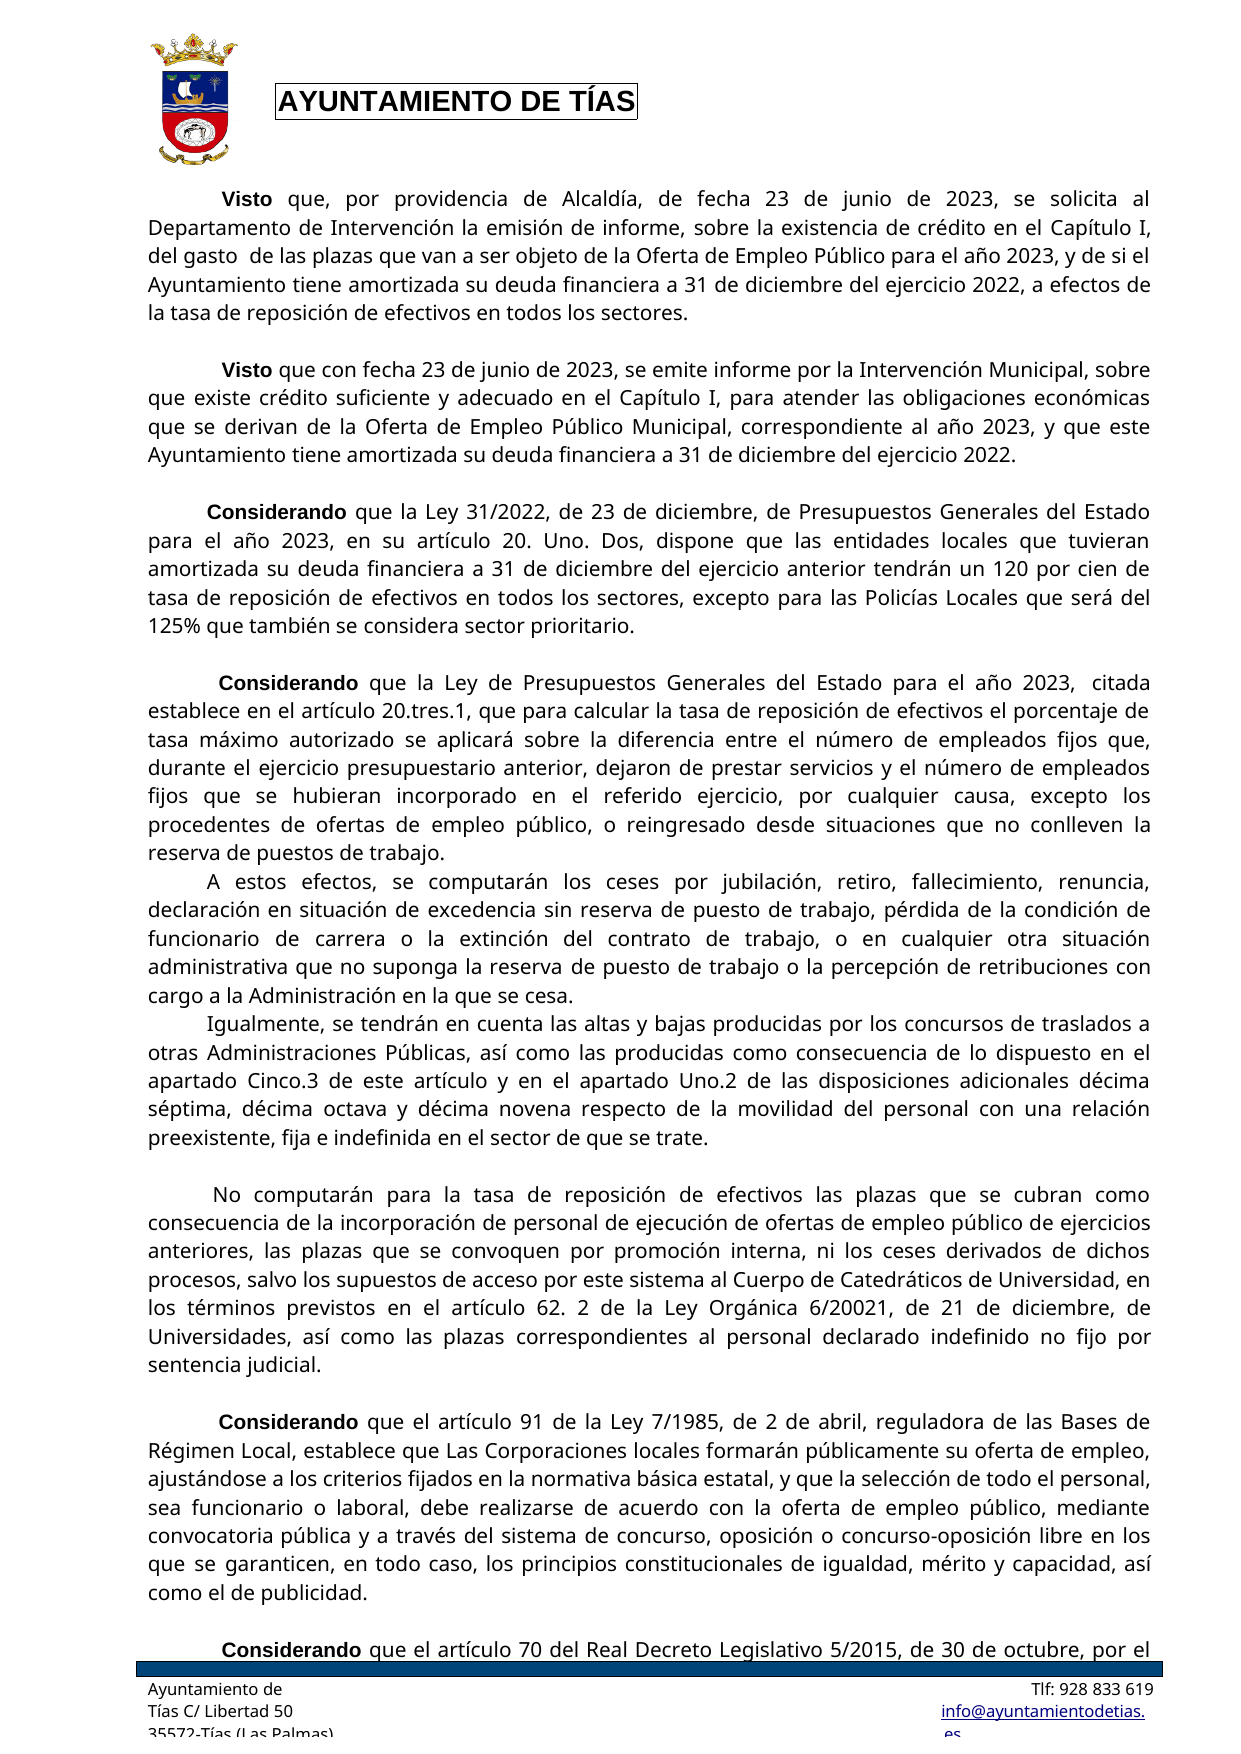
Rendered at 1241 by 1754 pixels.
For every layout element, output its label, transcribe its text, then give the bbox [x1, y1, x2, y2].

text Igualmente, se tendrán en cuenta las altas y bajas producidas por los concursos de traslados a otras Administraciones Públicas, así como las producidas como consecuencia de lo dispuesto en el apartado Cinco.3 de este artículo y en el apartado Uno.2 de las disposiciones adicionales décima séptima, décima octava y décima novena respecto de la movilidad del personal con una relación preexistente, fija e indefinida en el sector de que se trate. [148, 1009, 1152, 1151]
text Visto que con fecha 23 de junio de 2023, se emite informe por la Intervención Municipal, sobre que existe crédito suficiente y adecuado en el Capítulo I, para atender las obligaciones económicas que se derivan de la Oferta de Empleo Público Municipal, correspondiente al año 2023, y que este Ayuntamiento tiene amortizada su deuda financiera a 31 de diciembre del ejercicio 2022. [148, 355, 1152, 469]
text A estos efectos, se computarán los ceses por jubilación, retiro, fallecimiento, renuncia, declaración en situación de excedencia sin reserva de puesto de trabajo, pérdida de la condición de funcionario de carrera o la extinción del contrato de trabajo, o en cualquier otra situación administrativa que no suponga la reserva de puesto de trabajo o la percepción de retribuciones con cargo a la Administración en la que se cesa. [148, 867, 1152, 1009]
text No computarán para la tasa de reposición de efectivos las plazas que se cubran como consecuencia de la incorporación de personal de ejecución de ofertas de empleo público de ejercicios anteriores, las plazas que se convoquen por promoción interna, ni los ceses derivados de dichos procesos, salvo los supuestos de acceso por este sistema al Cuerpo de Catedráticos de Universidad, en los términos previstos en el artículo 62. 2 de la Ley Orgánica 6/20021, de 21 de diciembre, de Universidades, así como las plazas correspondientes al personal declarado indefinido no fijo por sentencia judicial. [148, 1180, 1152, 1379]
text Visto que, por providencia de Alcaldía, de fecha 23 de junio de 2023, se solicita al Departamento de Intervención la emisión de informe, sobre la existencia de crédito en el Capítulo I, del gasto de las plazas que van a ser objeto de la Oferta de Empleo Público para el año 2023, y de si el Ayuntamiento tiene amortizada su deuda financiera a 31 de diciembre del ejercicio 2022, a efectos de la tasa de reposición de efectivos en todos los sectores. [148, 184, 1152, 327]
text Considerando que el artículo 70 del Real Decreto Legislativo 5/2015, de 30 de octubre, por el [148, 1635, 1152, 1663]
picture [150, 33, 240, 165]
text Considerando que el artículo 91 de la Ley 7/1985, de 2 de abril, reguladora de las Bases de Régimen Local, establece que Las Corporaciones locales formarán públicamente su oferta de empleo, ajustándose a los criterios fijados en la normativa básica estatal, y que la selección de todo el personal, sea funcionario o laboral, debe realizarse de acuerdo con la oferta de empleo público, mediante convocatoria pública y a través del sistema de concurso, oposición o concurso-oposición libre en los que se garanticen, en todo caso, los principios constitucionales de igualdad, mérito y capacidad, así como el de publicidad. [148, 1407, 1152, 1606]
text Considerando que la Ley 31/2022, de 23 de diciembre, de Presupuestos Generales del Estado para el año 2023, en su artículo 20. Uno. Dos, dispone que las entidades locales que tuvieran amortizada su deuda financiera a 31 de diciembre del ejercicio anterior tendrán un 120 por cien de tasa de reposición de efectivos en todos los sectores, excepto para las Policías Locales que será del 125% que también se considera sector prioritario. [148, 497, 1152, 639]
text Considerando que la Ley de Presupuestos Generales del Estado para el año 2023, citada establece en el artículo 20.tres.1, que para calcular la tasa de reposición de efectivos el porcentaje de tasa máximo autorizado se aplicará sobre la diferencia entre el número de empleados fijos que, durante el ejercicio presupuestario anterior, dejaron de prestar servicios y el número de empleados fijos que se hubieran incorporado en el referido ejercicio, por cualquier causa, excepto los procedentes de ofertas de empleo público, o reingresado desde situaciones que no conlleven la reserva de puestos de trabajo. [148, 668, 1152, 867]
